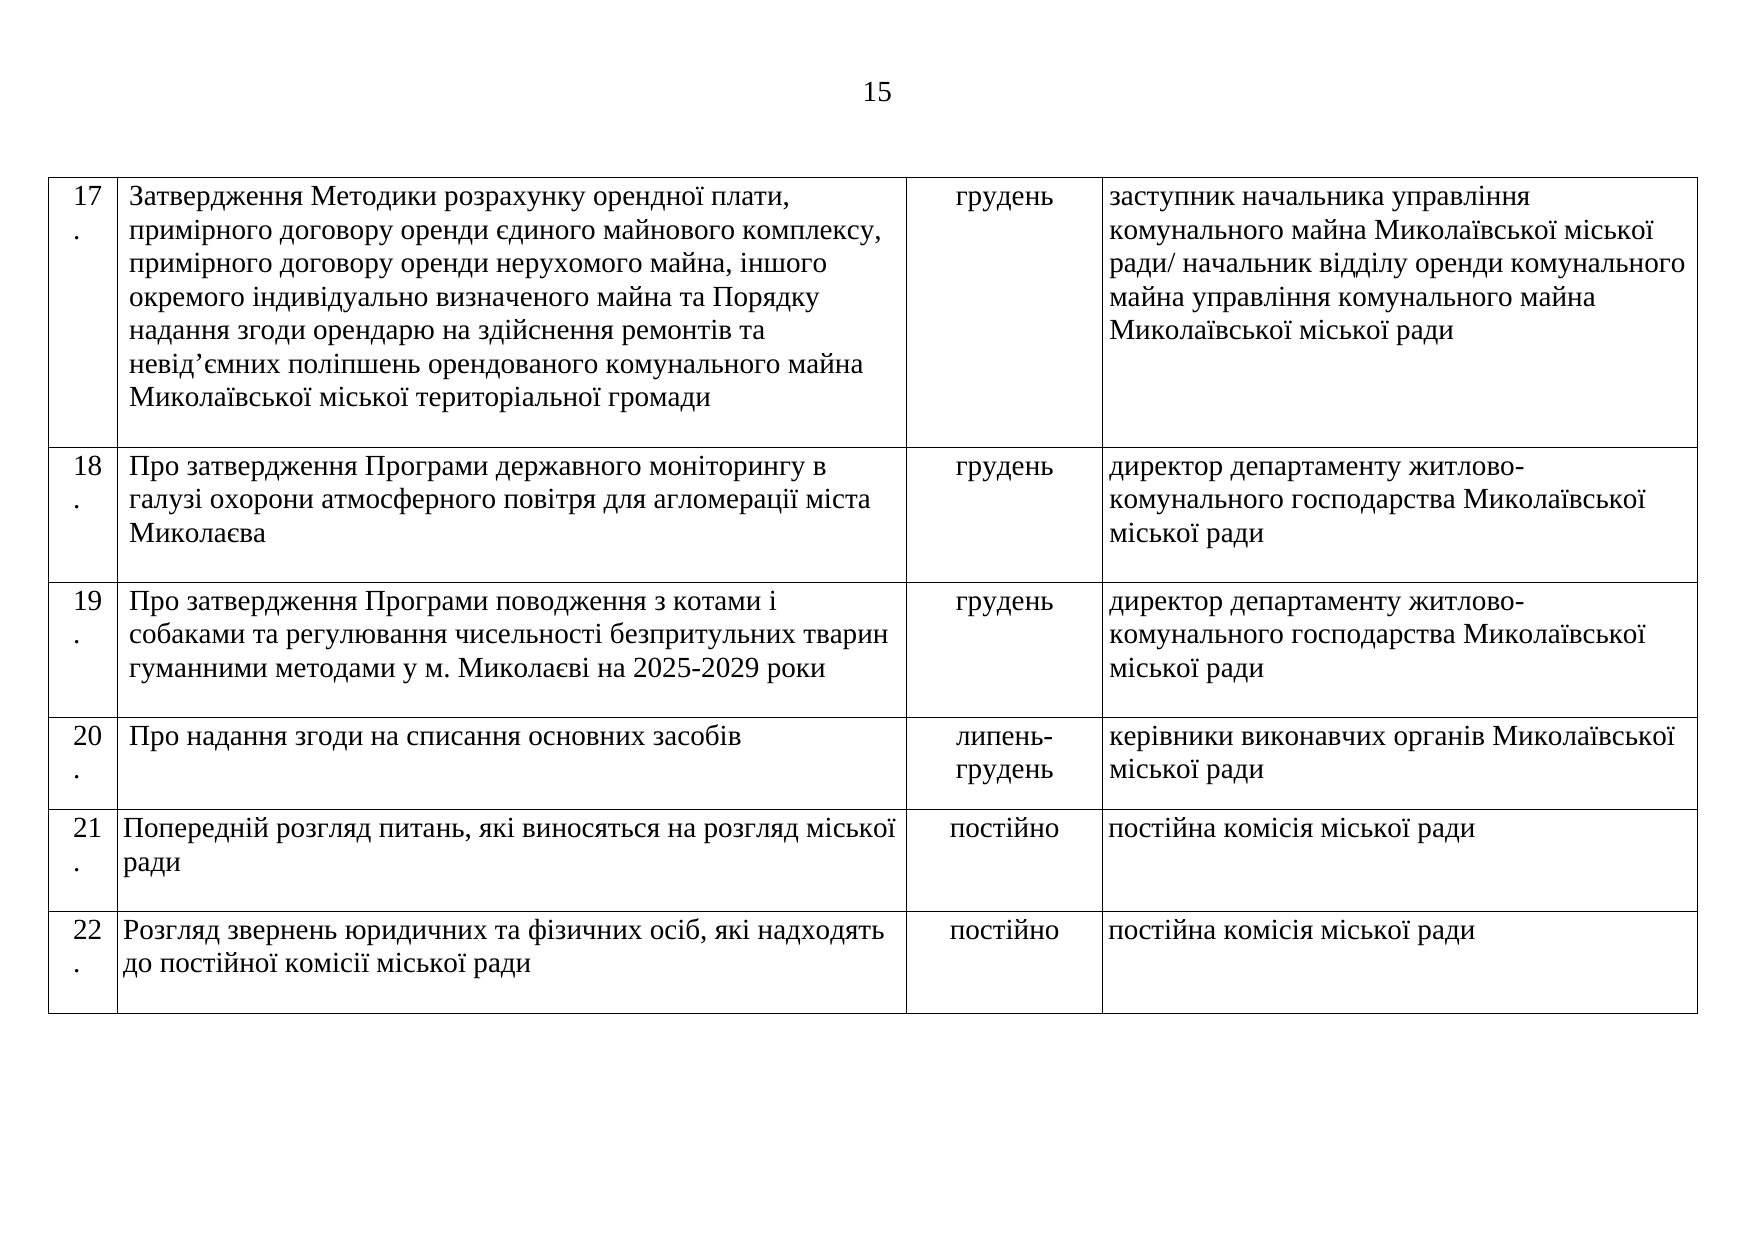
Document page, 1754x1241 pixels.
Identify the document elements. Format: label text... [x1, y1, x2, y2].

table_cell грудень [907, 583, 1102, 717]
table_cell Попередній розгляд питань, які виносяться на розгляд міської ради [118, 810, 906, 911]
table_cell [49, 810, 117, 911]
table_cell заступник начальника управління комунального майна Миколаївської міської ради/ начальник відділу оренди комунального майна управління комунального майна Миколаївської міської ради [1103, 178, 1697, 447]
table_cell керівники виконавчих органів Миколаївської міської ради [1103, 718, 1697, 809]
table_cell [49, 178, 117, 447]
table_cell грудень [907, 448, 1102, 582]
table_cell [49, 583, 117, 717]
table_cell директор департаменту житлово-комунального господарства Миколаївської міської ради [1103, 448, 1697, 582]
table_cell [49, 718, 117, 809]
table_cell постійно [907, 810, 1102, 911]
table_cell грудень [907, 178, 1102, 447]
table_cell постійна комісія міської ради [1103, 810, 1697, 911]
table_cell Затвердження Методики розрахунку орендної плати, примірного договору оренди єдиного майнового комплексу, примірного договору оренди нерухомого майна, іншого окремого індивідуально визначеного майна та Порядку надання згоди орендарю на здійснення ремонтів та невід’ємних поліпшень орендованого комунального майна Миколаївської міської територіальної громади [118, 178, 906, 447]
table_cell Про затвердження Програми поводження з котами і собаками та регулювання чисельності безпритульних тварин гуманними методами у м. Миколаєві на 2025-2029 роки [118, 583, 906, 717]
table_cell липень-грудень [907, 718, 1102, 809]
table_cell Про надання згоди на списання основних засобів [118, 718, 906, 809]
table_cell [49, 912, 117, 1012]
table_cell директор департаменту житлово-комунального господарства Миколаївської міської ради [1103, 583, 1697, 717]
table_cell Про затвердження Програми державного моніторингу в галузі охорони атмосферного повітря для агломерації міста Миколаєва [118, 448, 906, 582]
table_cell постійно [907, 912, 1102, 1012]
table_cell [49, 448, 117, 582]
table_cell Розгляд звернень юридичних та фізичних осіб, які надходять до постійної комісії міської ради [118, 912, 906, 1012]
table_cell постійна комісія міської ради [1103, 912, 1697, 1012]
